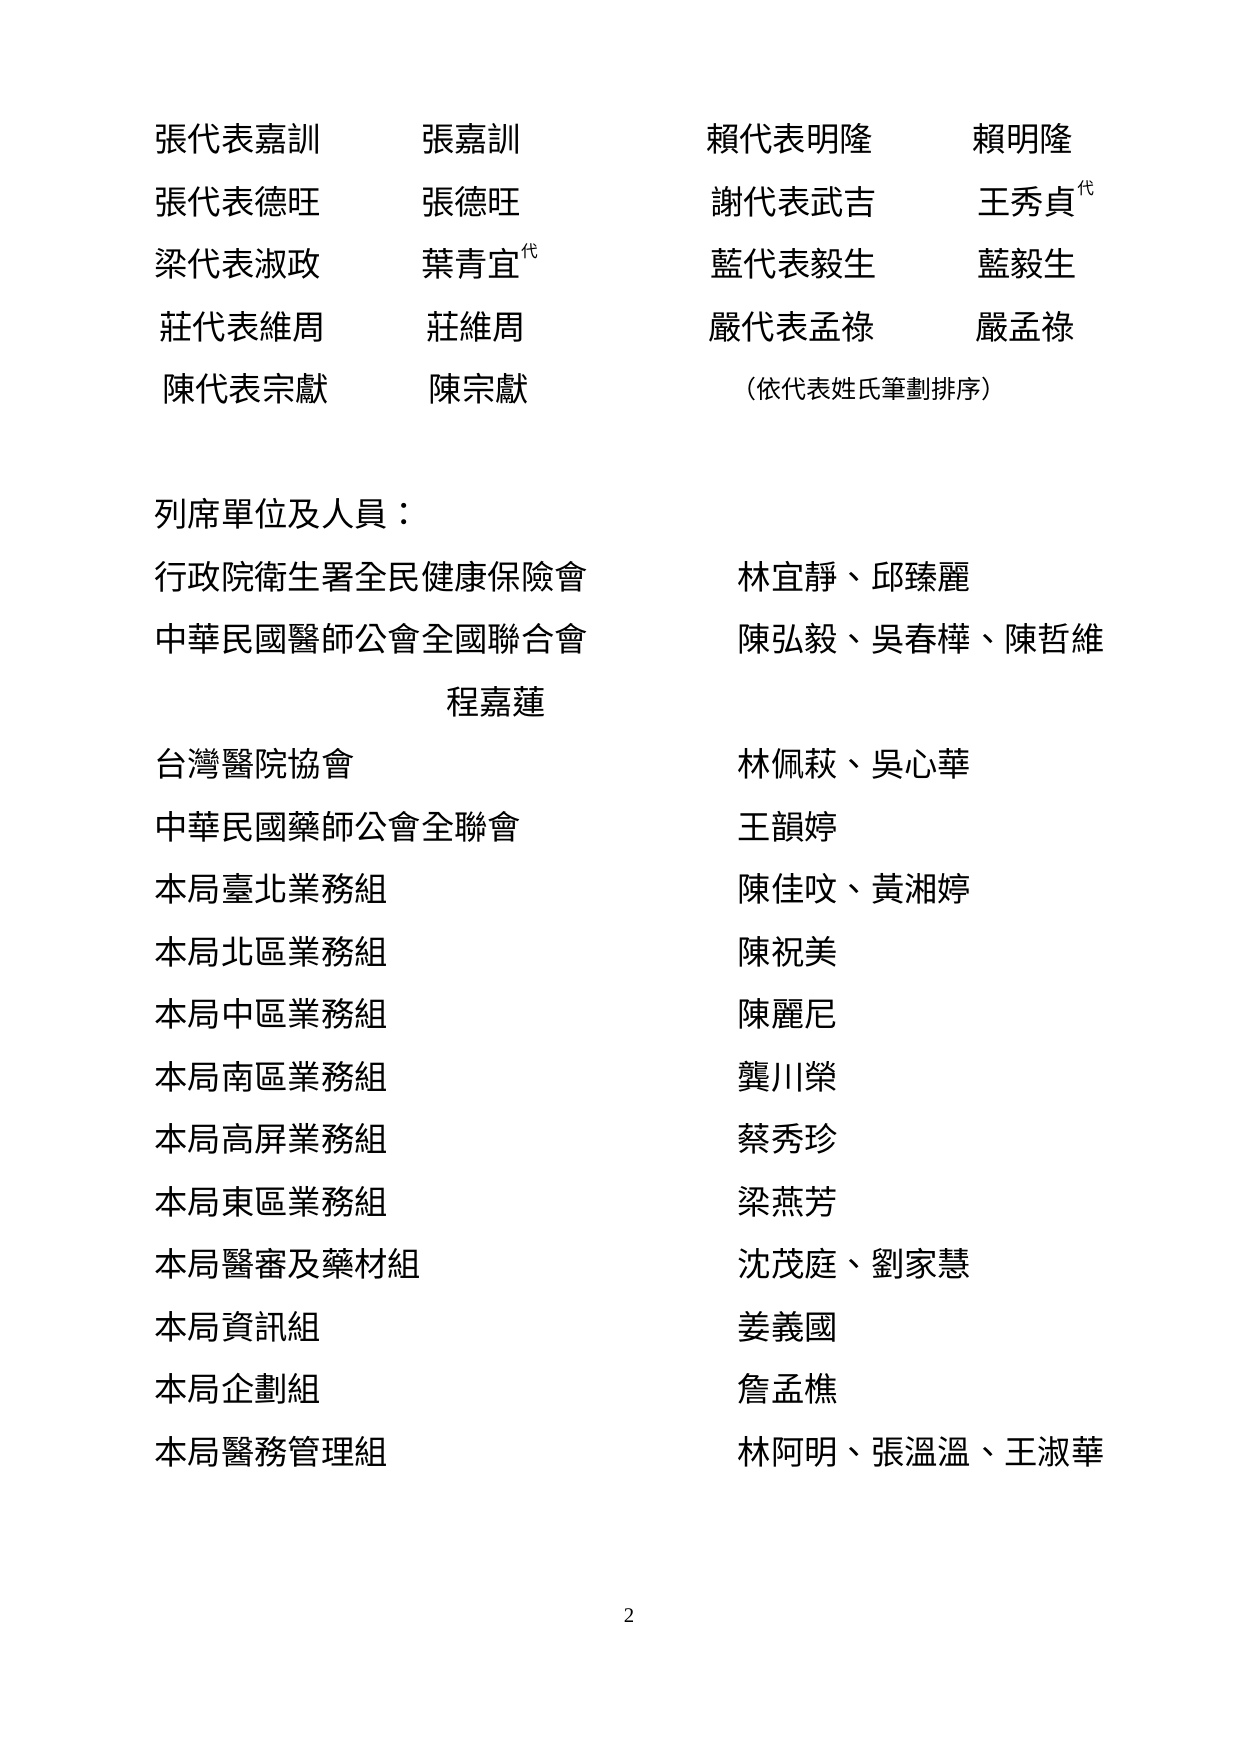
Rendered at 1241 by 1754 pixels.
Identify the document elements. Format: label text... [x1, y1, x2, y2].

table_cell 本局南區業務組 龔川榮 [151, 1033, 1240, 1096]
table_cell 本局東區業務組 梁燕芳 [151, 1158, 1240, 1221]
table_cell 本局高屏業務組 蔡秀珍 [151, 1096, 1240, 1158]
table_cell 本局北區業務組 陳祝美 [151, 908, 1240, 971]
table_cell 中華民國醫師公會全國聯合會 陳弘毅、吳春樺、陳哲維 程嘉蓮 台灣醫院協會 林佩萩、吳心華 中華民國藥師公會全聯會 王韻婷 本局臺北業務組 陳佳呅、黃湘婷 [151, 596, 1240, 908]
table_cell 本局中區業務組 陳麗尼 [151, 971, 1240, 1033]
table_cell 行政院衛生署全民健康保險會 林宜靜、邱臻麗 [151, 533, 1240, 596]
table_header [1099, 96, 1240, 471]
table_header 紀錄：楊耿如 陳代表威仁 陳威仁 陳代表炳榮 陳炳榮 陳代表晟康 陳晟康 陳代表雪芬 陳雪芬 陳代表夢熊 夏保介代 陳代表聰波 陳聰波 彭代表瑞鵬 (請假) 黃代表永輝 黃永輝 黃代表啟嘉 (請假) 楊代表芸蘋 楊芸蘋 劉代表文漢 劉家麟代 潘代表仁修 李光雄代 蔣代表世中 蔣世中 蔡代表明忠 蔡明忠 蔡代表淑鈴 (請假) 蔡代表登順 蔡登順 鄭代表悅承 鄭悅承 盧代表榮福 盧榮福 賴代表明隆 賴明隆 謝代表武吉 王秀貞代 藍代表毅生 藍毅生 嚴代表孟祿 嚴孟祿 （依代表姓氏筆劃排序） [639, 96, 1098, 471]
table_cell 列席單位及人員： [151, 471, 1240, 533]
table_cell 本局醫務管理組 林阿明、張溫溫、王淑華 [151, 1408, 1240, 1471]
table_cell 本局資訊組 姜義國 本局企劃組 詹孟樵 [151, 1283, 1240, 1408]
table_header 主席：蔡副局長魯 出席代表： 王代表正坤 (請假) 王代表錦基 戴昌隆代 古代表博仁 古博仁 何代表活發 (請假) 余代表忠仁 (請假) 吳代表國治 吳國治 吳代表進興 吳進興 李代表明濱 蔡有成代 李代表昭仁 李昭仁 李代表紹誠 李紹誠 周代表慶明 周慶明 林代表正泰 林正泰 林代表昭吟 (請假) 林代表義龍 林義龍 徐代表超群 徐超群 張代表志傑 許鵬飛代 張代表孟源 張孟源 張代表金石 張金石 張代表嘉訓 張嘉訓 張代表德旺 張德旺 梁代表淑政 葉青宜代 莊代表維周 莊維周 陳代表宗獻 陳宗獻 [151, 96, 639, 471]
table_cell 本局醫審及藥材組 沈茂庭、劉家慧 [151, 1221, 1240, 1283]
